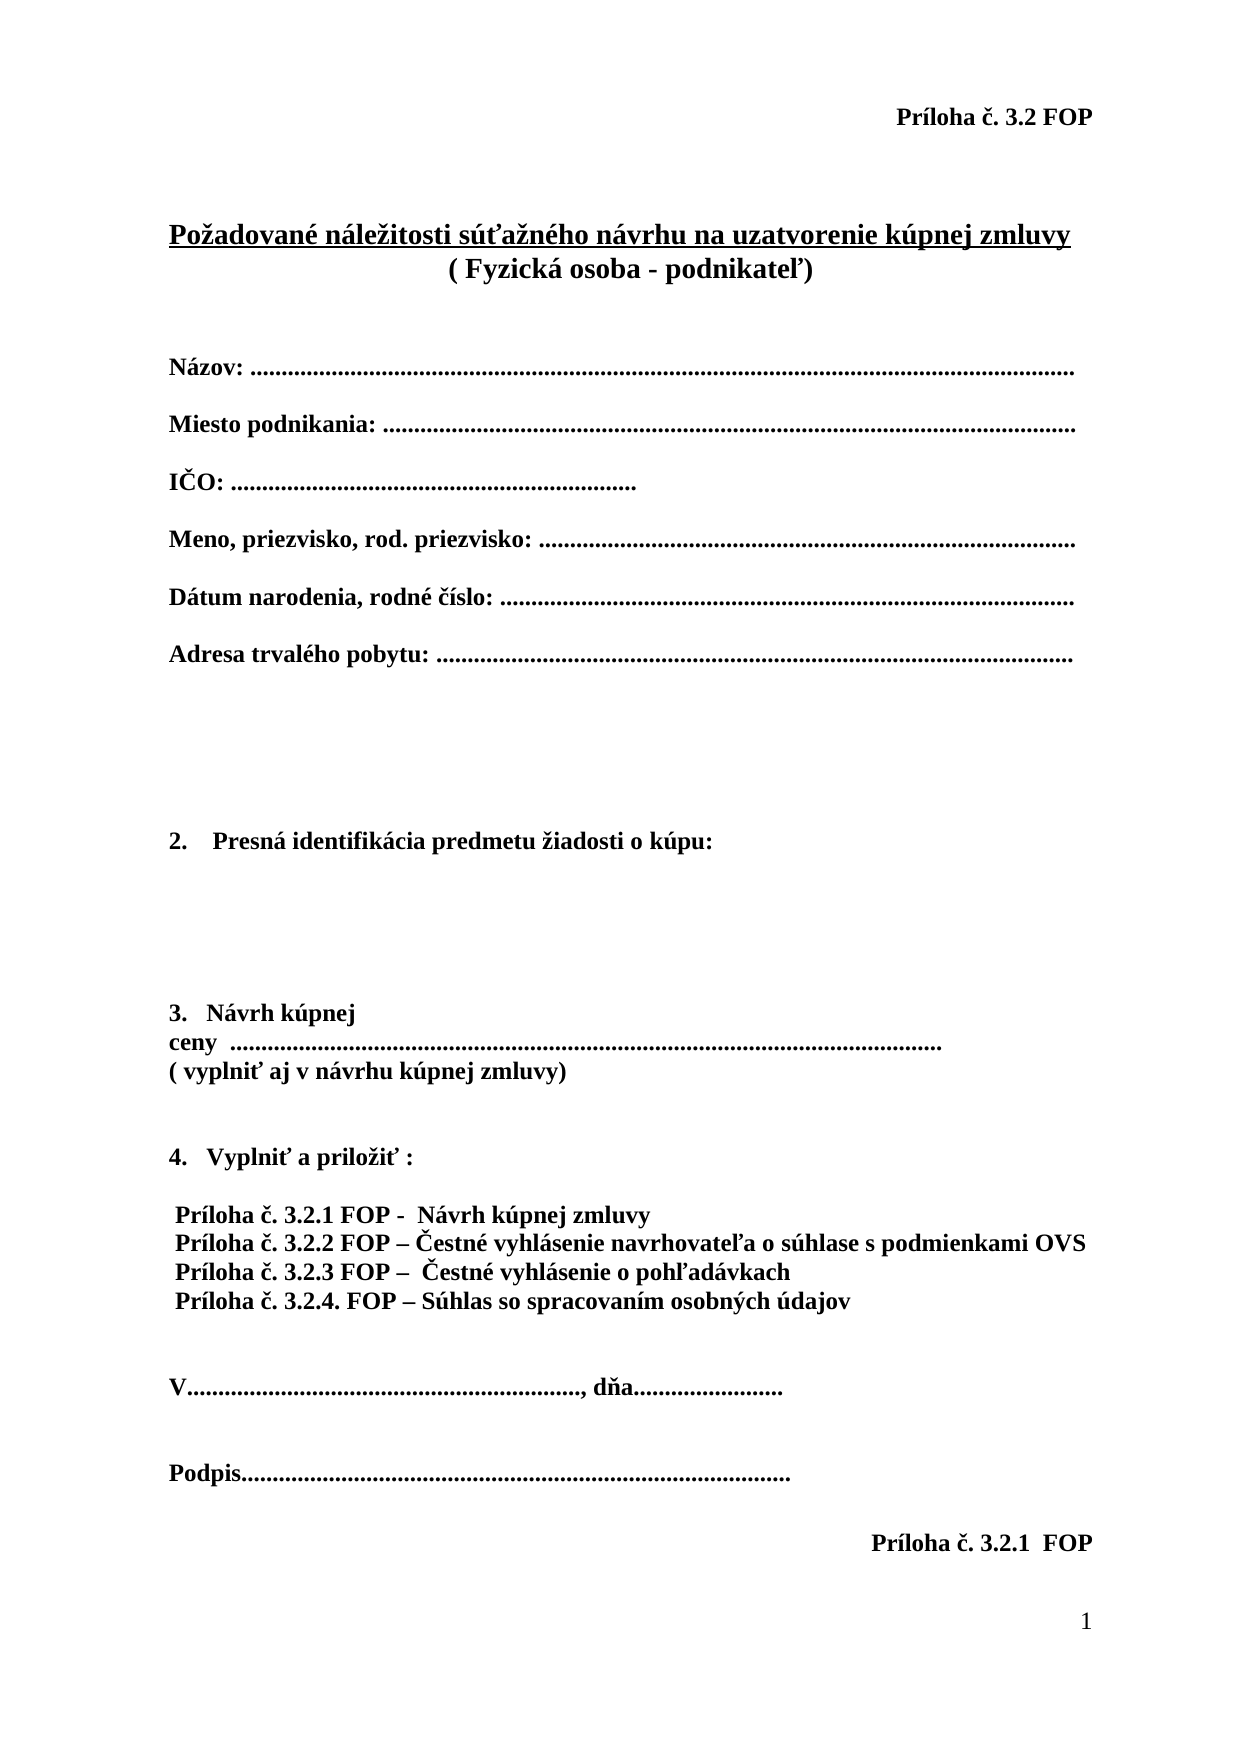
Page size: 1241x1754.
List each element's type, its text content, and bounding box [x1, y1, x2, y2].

text Podpis........................................................................................ [169, 1458, 1093, 1487]
text 3. Návrh kúpnej ceny .................................................................................................................. [169, 998, 1093, 1056]
text IČO: ................................................................. [169, 467, 1093, 495]
text Meno, priezvisko, rod. priezvisko: ...................................................................................... [169, 524, 1093, 553]
text Príloha č. 3.2.1 FOP [169, 1516, 1093, 1559]
text Požadované náležitosti súťažného návrhu na uzatvorenie kúpnej zmluvy [169, 217, 1093, 251]
text 2. Presná identifikácia predmetu žiadosti o kúpu: [169, 826, 1093, 855]
text Dátum narodenia, rodné číslo: ............................................................................................ [169, 582, 1093, 610]
text V..............................................................., dňa........................ [169, 1372, 1093, 1401]
text Príloha č. 3.2.4. FOP – Súhlas so spracovaním osobných údajov [131, 1286, 1093, 1315]
text ( vyplniť aj v návrhu kúpnej zmluvy) [169, 1056, 1093, 1085]
text Príloha č. 3.2.3 FOP – Čestné vyhlásenie o pohľadávkach [131, 1257, 1093, 1286]
text Názov: .................................................................................................................................... [169, 352, 1093, 380]
text Príloha č. 3.2 FOP [169, 102, 1093, 131]
text Príloha č. 3.2.1 FOP - Návrh kúpnej zmluvy [131, 1200, 1093, 1228]
text 4. Vyplniť a priložiť : [169, 1142, 1093, 1171]
text ( Fyzická osoba - podnikateľ) [169, 251, 1093, 284]
text Príloha č. 3.2.2 FOP – Čestné vyhlásenie navrhovateľa o súhlase s podmienkami OVS [131, 1228, 1093, 1257]
text Adresa trvalého pobytu: ...................................................................................................... [169, 639, 1093, 668]
text Miesto podnikania: ............................................................................................................... [169, 409, 1093, 438]
